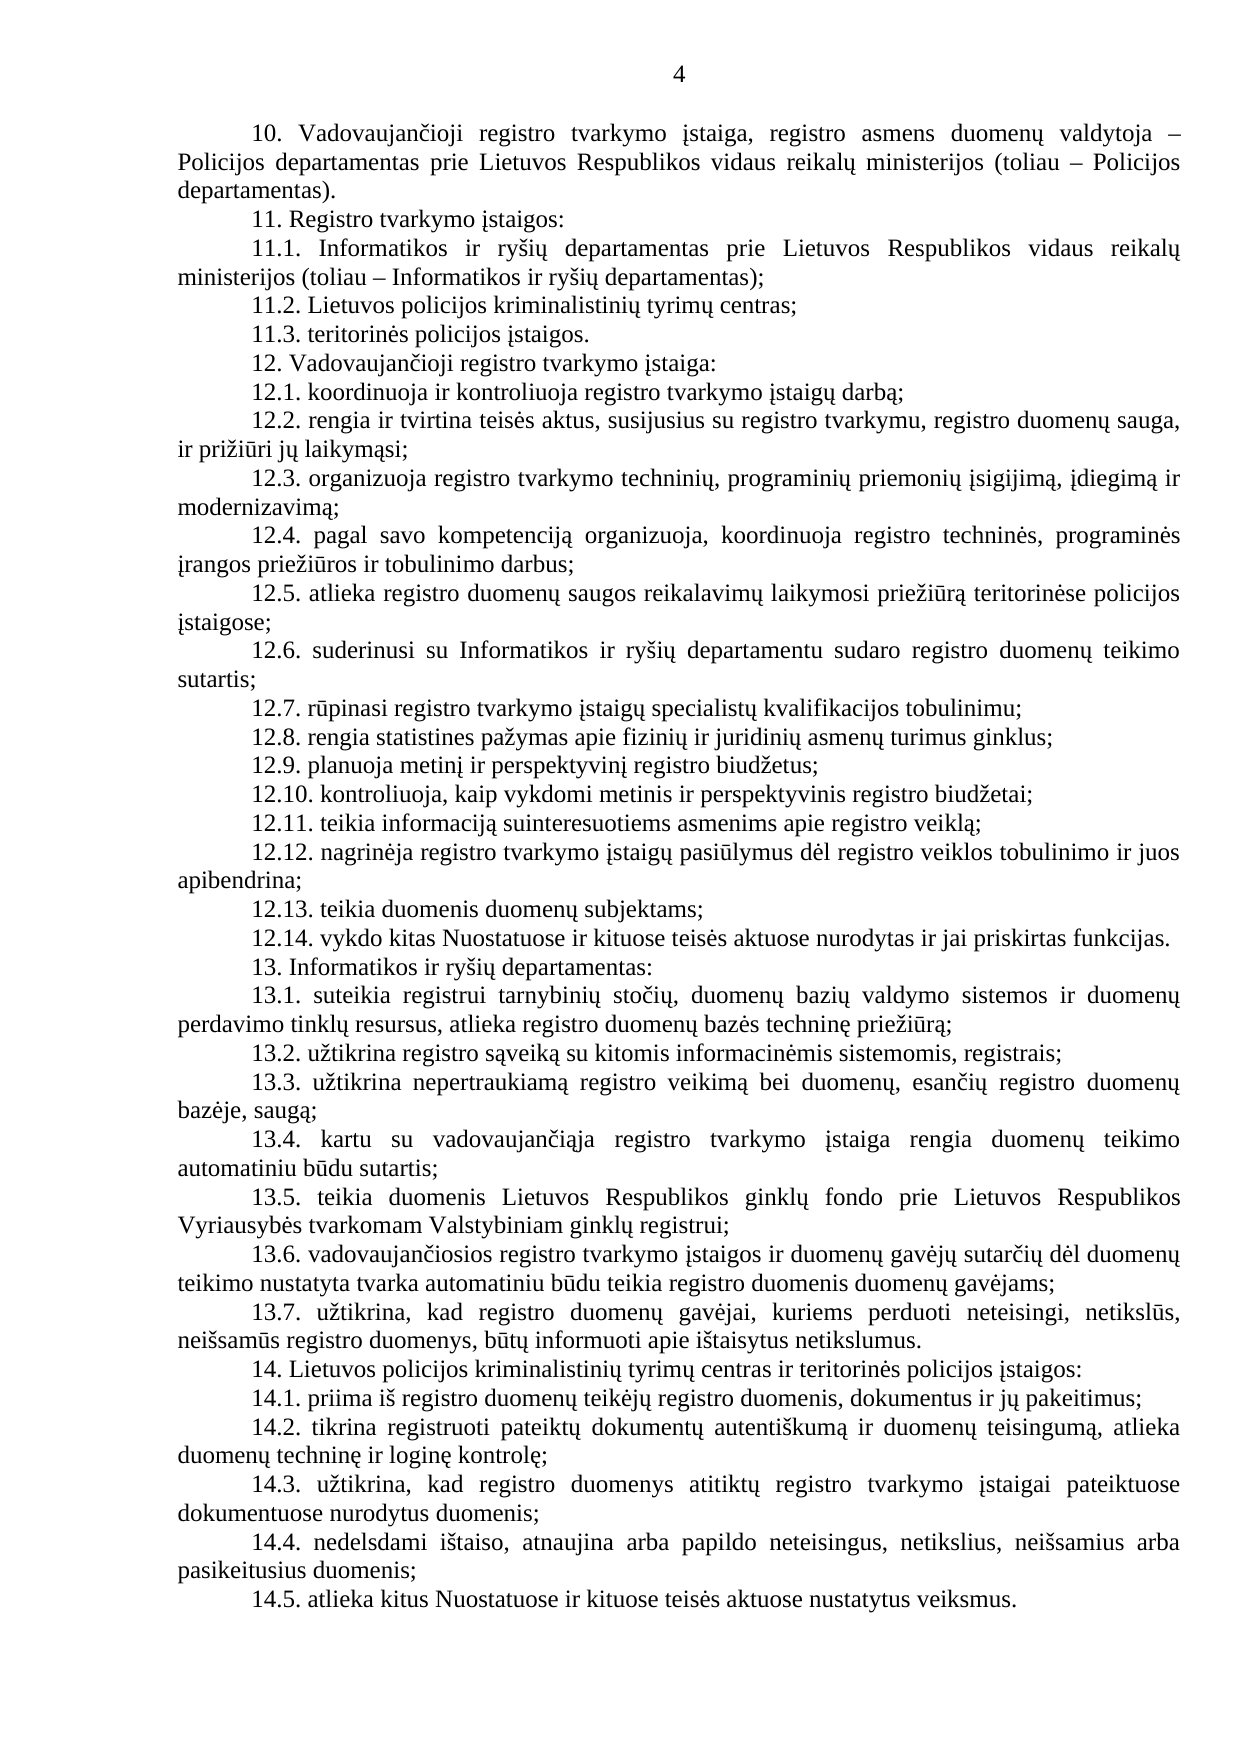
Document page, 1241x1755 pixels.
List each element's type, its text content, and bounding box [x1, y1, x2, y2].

text 14.5. atlieka kitus Nuostatuose ir kituose teisės aktuose nustatytus veiksmus. [177, 1584, 1181, 1613]
text 12.3. organizuoja registro tvarkymo techninių, programinių priemonių įsigijimą, įdiegimą ir modernizavimą; [177, 463, 1181, 521]
text 12.4. pagal savo kompetenciją organizuoja, koordinuoja registro techninės, programinės įrangos priežiūros ir tobulinimo darbus; [177, 521, 1181, 578]
text 12.12. nagrinėja registro tvarkymo įstaigų pasiūlymus dėl registro veiklos tobulinimo ir juos apibendrina; [177, 837, 1181, 894]
text 14.1. priima iš registro duomenų teikėjų registro duomenis, dokumentus ir jų pakeitimus; [177, 1383, 1181, 1412]
text 14. Lietuvos policijos kriminalistinių tyrimų centras ir teritorinės policijos įstaigos: [177, 1354, 1181, 1383]
text 11. Registro tvarkymo įstaigos: [177, 204, 1181, 233]
text 12.11. teikia informaciją suinteresuotiems asmenims apie registro veiklą; [177, 808, 1181, 837]
text 11.1. Informatikos ir ryšių departamentas prie Lietuvos Respublikos vidaus reikalų ministerijos (toliau – Informatikos ir ryšių departamentas); [177, 233, 1181, 291]
text 11.2. Lietuvos policijos kriminalistinių tyrimų centras; [177, 291, 1181, 319]
text 13.6. vadovaujančiosios registro tvarkymo įstaigos ir duomenų gavėjų sutarčių dėl duomenų teikimo nustatyta tvarka automatiniu būdu teikia registro duomenis duomenų gavėjams; [177, 1239, 1181, 1297]
text 12.6. suderinusi su Informatikos ir ryšių departamentu sudaro registro duomenų teikimo sutartis; [177, 636, 1181, 693]
text 12.5. atlieka registro duomenų saugos reikalavimų laikymosi priežiūrą teritorinėse policijos įstaigose; [177, 578, 1181, 636]
text 14.2. tikrina registruoti pateiktų dokumentų autentiškumą ir duomenų teisingumą, atlieka duomenų techninę ir loginę kontrolę; [177, 1412, 1181, 1469]
text 11.3. teritorinės policijos įstaigos. [177, 319, 1181, 348]
text 12.8. rengia statistines pažymas apie fizinių ir juridinių asmenų turimus ginklus; [177, 722, 1181, 751]
text 13. Informatikos ir ryšių departamentas: [177, 952, 1181, 981]
text 14.4. nedelsdami ištaiso, atnaujina arba papildo neteisingus, netikslius, neišsamius arba pasikeitusius duomenis; [177, 1527, 1181, 1584]
text 12.9. planuoja metinį ir perspektyvinį registro biudžetus; [177, 751, 1181, 779]
text 13.2. užtikrina registro sąveiką su kitomis informacinėmis sistemomis, registrais; [177, 1038, 1181, 1067]
text 12.1. koordinuoja ir kontroliuoja registro tvarkymo įstaigų darbą; [177, 377, 1181, 406]
text 12.13. teikia duomenis duomenų subjektams; [177, 894, 1181, 923]
text 13.4. kartu su vadovaujančiąja registro tvarkymo įstaiga rengia duomenų teikimo automatiniu būdu sutartis; [177, 1124, 1181, 1182]
text 12.10. kontroliuoja, kaip vykdomi metinis ir perspektyvinis registro biudžetai; [177, 779, 1181, 808]
text 13.5. teikia duomenis Lietuvos Respublikos ginklų fondo prie Lietuvos Respublikos Vyriausybės tvarkomam Valstybiniam ginklų registrui; [177, 1182, 1181, 1239]
text 13.7. užtikrina, kad registro duomenų gavėjai, kuriems perduoti neteisingi, netikslūs, neišsamūs registro duomenys, būtų informuoti apie ištaisytus netikslumus. [177, 1297, 1181, 1354]
text 12.14. vykdo kitas Nuostatuose ir kituose teisės aktuose nurodytas ir jai priskirtas funkcijas. [177, 923, 1181, 952]
text 12. Vadovaujančioji registro tvarkymo įstaiga: [177, 348, 1181, 377]
text 12.7. rūpinasi registro tvarkymo įstaigų specialistų kvalifikacijos tobulinimu; [177, 693, 1181, 722]
text 13.3. užtikrina nepertraukiamą registro veikimą bei duomenų, esančių registro duomenų bazėje, saugą; [177, 1067, 1181, 1124]
text 13.1. suteikia registrui tarnybinių stočių, duomenų bazių valdymo sistemos ir duomenų perdavimo tinklų resursus, atlieka registro duomenų bazės techninę priežiūrą; [177, 981, 1181, 1038]
text 12.2. rengia ir tvirtina teisės aktus, susijusius su registro tvarkymu, registro duomenų sauga, ir prižiūri jų laikymąsi; [177, 406, 1181, 463]
text 14.3. užtikrina, kad registro duomenys atitiktų registro tvarkymo įstaigai pateiktuose dokumentuose nurodytus duomenis; [177, 1469, 1181, 1527]
text 10. Vadovaujančioji registro tvarkymo įstaiga, registro asmens duomenų valdytoja – Policijos departamentas prie Lietuvos Respublikos vidaus reikalų ministerijos (toliau – Policijos departamentas). [177, 118, 1181, 204]
